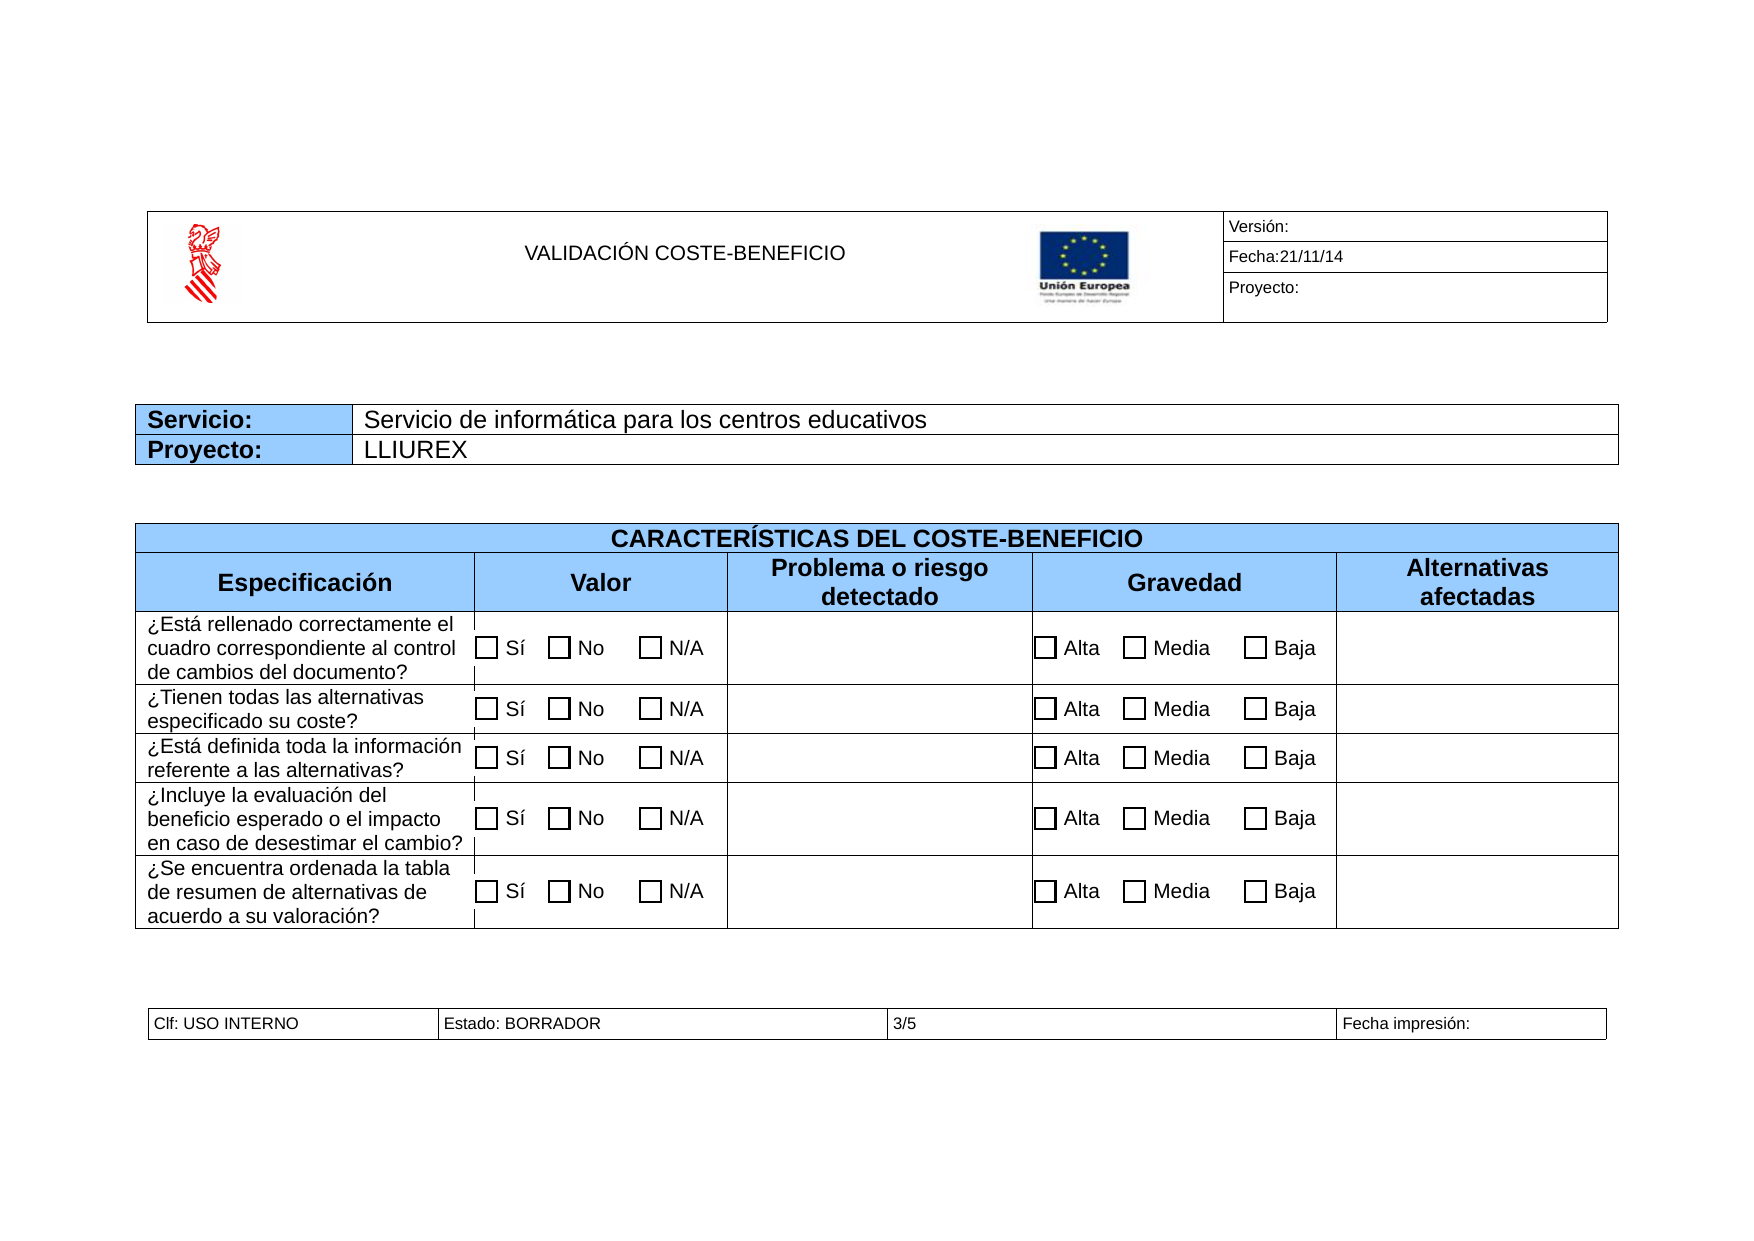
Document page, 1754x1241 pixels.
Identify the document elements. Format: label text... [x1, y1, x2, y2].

table_header [1232, 801, 1243, 837]
table_header [1232, 691, 1243, 727]
table_header [535, 874, 546, 909]
table_cell [475, 612, 727, 684]
table_header [626, 874, 638, 909]
table_cell [728, 734, 1032, 782]
table_header [714, 874, 726, 909]
table_header [1324, 740, 1335, 776]
table_cell LLIUREX [353, 435, 1618, 464]
table_header [1111, 691, 1122, 727]
table_header [1232, 740, 1243, 776]
table_cell [728, 783, 1032, 854]
table_header [626, 630, 638, 666]
table_cell Problema o riesgo detectado [728, 553, 1032, 611]
table_header [1232, 874, 1243, 909]
table_cell [1033, 612, 1336, 684]
table_header [535, 630, 546, 666]
table_header [1111, 630, 1122, 666]
table_cell [1337, 734, 1618, 782]
table_cell ¿Está definida toda la información referente a las alternativas? [136, 734, 474, 782]
table_header Servicio de informática para los centros educativos [353, 405, 1618, 434]
table_header CARACTERÍSTICAS DEL COSTE-BENEFICIO [136, 524, 1618, 552]
table_header [626, 740, 638, 776]
table_cell [728, 856, 1032, 927]
table_header [1324, 801, 1335, 837]
table_cell ¿Está rellenado correctamente el cuadro correspondiente al control de cambios del documento? [136, 612, 474, 684]
table_header [1111, 740, 1122, 776]
table_header [1220, 630, 1232, 666]
table_cell [1033, 783, 1336, 854]
table_cell [1337, 612, 1618, 684]
table_header [1111, 801, 1122, 837]
table_header [1220, 740, 1232, 776]
table_header [714, 691, 726, 727]
table_cell [475, 685, 727, 733]
table_cell Especificación [136, 553, 474, 611]
table_header [714, 801, 726, 837]
table_cell Proyecto: [136, 435, 352, 464]
table_header [1324, 874, 1335, 909]
table_cell [475, 783, 727, 854]
table_header [1324, 691, 1335, 727]
table_header [615, 691, 626, 727]
table_cell ¿Se encuentra ordenada la tabla de resumen de alternativas de acuerdo a su valoración? [136, 856, 474, 927]
table_header [535, 740, 546, 776]
table_cell [1337, 856, 1618, 927]
table_header [1324, 630, 1335, 666]
table_header [714, 630, 726, 666]
table_cell [728, 685, 1032, 733]
table_header [615, 740, 626, 776]
table_header [626, 691, 638, 727]
table_cell [728, 612, 1032, 684]
table_header [714, 740, 726, 776]
table_header Servicio: [136, 405, 352, 434]
table_header [1111, 874, 1122, 909]
picture [163, 224, 242, 303]
table_header [1220, 801, 1232, 837]
table_header [615, 874, 626, 909]
table_header [626, 801, 638, 837]
table_cell [1337, 685, 1618, 733]
table_cell [475, 856, 727, 927]
table_cell ¿Tienen todas las alternativas especificado su coste? [136, 685, 474, 733]
table_header [615, 801, 626, 837]
table_cell ¿Incluye la evaluación del beneficio esperado o el impacto en caso de desestimar el cambio? [136, 783, 474, 854]
table_cell Valor [475, 553, 727, 611]
table_cell Gravedad [1033, 553, 1336, 611]
table_header [535, 691, 546, 727]
table_cell [475, 734, 727, 782]
table_header [1220, 874, 1232, 909]
table_cell [1033, 734, 1336, 782]
table_cell Alternativas afectadas [1337, 553, 1618, 611]
table_cell [1337, 783, 1618, 854]
table_header [535, 801, 546, 837]
table_header [1220, 691, 1232, 727]
table_header [1232, 630, 1243, 666]
table_cell [1033, 856, 1336, 927]
table_cell [1033, 685, 1336, 733]
table_header [615, 630, 626, 666]
picture [1026, 224, 1153, 312]
